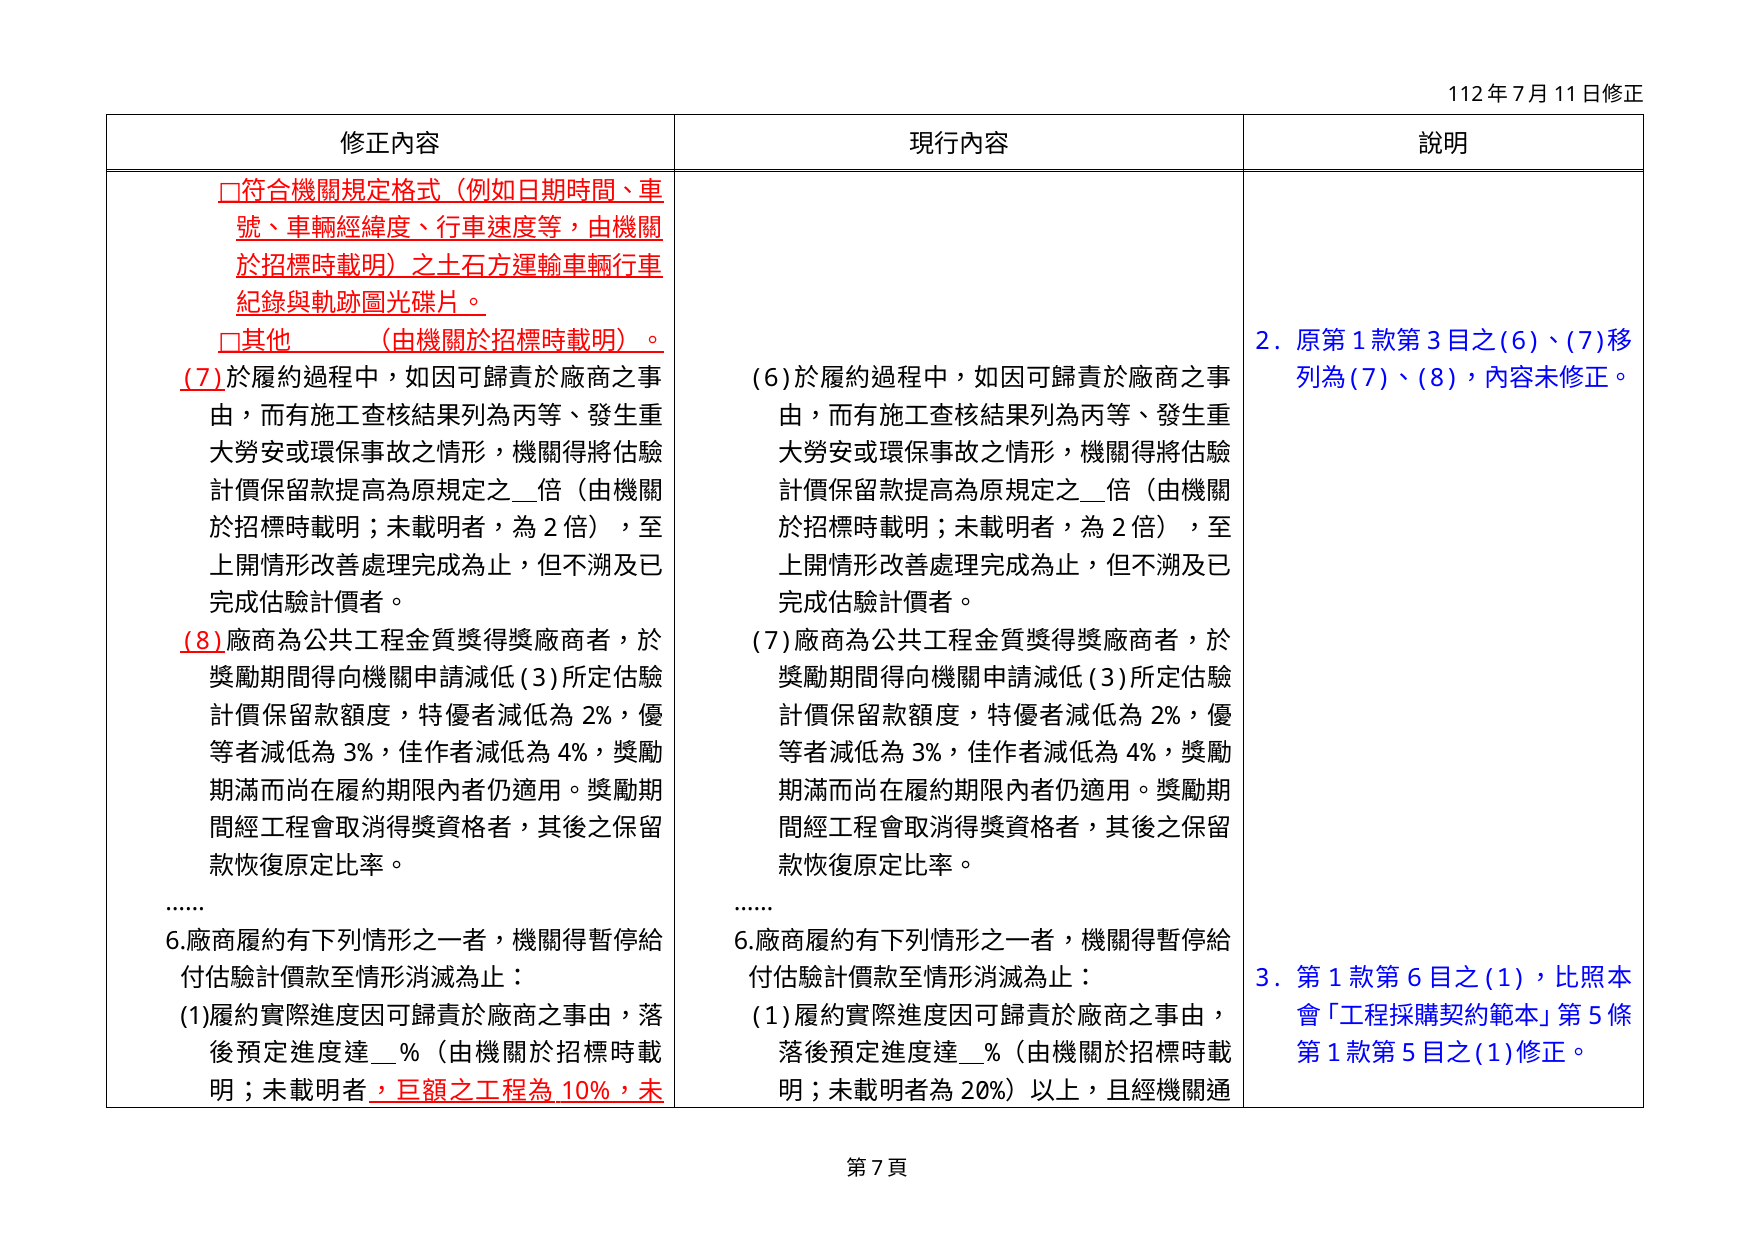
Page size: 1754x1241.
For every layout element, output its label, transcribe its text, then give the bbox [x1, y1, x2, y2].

table_header 現行內容 [675, 115, 1243, 169]
table_cell (6)於履約過程中，如因可歸責於廠商之事由，而有施工查核結果列為丙等、發生重大勞安或環保事故之情形，機關得將估驗計價保留款提高為原規定之＿倍（由機關於招標時載明；未載明者，為2倍），至上開情形改善處理完成為止，但不溯及已完成估驗計價者。 (7)廠商為公共工程金質獎得獎廠商者，於獎勵期間得向機關申請減低(3)所定估驗計價保留款額度，特優者減低為2%，優等者減低為3%，佳作者減低為4%，獎勵期滿而尚在履約期限內者仍適用。獎勵期間經工程會取消得獎資格者，其後之保留款恢復原定比率。 …… 6.廠商履約有下列情形之一者，機關得暫停給付估驗計價款至情形消滅為止： (1)履約實際進度因可歸責於廠商之事由，落後預定進度達＿%（由機關於招標時載明；未載明者為20%）以上，且經機關通 [675, 172, 1243, 1107]
table_cell 第1款第3目之(6)，由原第9條第31款選項移列，並比照本會「工程採購契約範本」第5條第1款第2目之(6)修正。 原第1款第3目之(6)、(7)移列為(7)、(8)，內容未修正。 第1款第6目之(1)，比照本會「工程採購契約範本」第5條第1款第5目之(1)修正。 第1款第7目之(1)之1至3，修改編號樣式，除涉及編號之內容外，其餘未修正。 第1款第7目之(2)，依本會112年4月6日工程企字第1120100177號函釋，載明因基期更換，無法取得舊基期之指數資料時，換基前施作之數量，依新基期指數核算工程調整款。 第1款第8目之(5)，比照本會「工程採購契約範本」第5條第1款第7目之(4)修正。 第1款第15目，參照本會「工程採購契約範本」第5條第1款第13目增訂，並依本會109年7月14日「研商縣市政府建立採購需求性審查機制避免政府採購延遲付款」會議紀錄決議，調整投訴對象之順序。 原第1款第15目移列為第16目內容未修正。 [1244, 172, 1643, 1107]
table_header 說明 [1244, 115, 1643, 169]
table_header 修正內容 [107, 115, 674, 169]
table_cell □符合機關規定格式（例如日期時間、車號、車輛經緯度、行車速度等，由機關於招標時載明）之土石方運輸車輛行車紀錄與軌跡圖光碟片。 □其他＿＿＿（由機關於招標時載明）。 (7)於履約過程中，如因可歸責於廠商之事由，而有施工查核結果列為丙等、發生重大勞安或環保事故之情形，機關得將估驗計價保留款提高為原規定之＿倍（由機關於招標時載明；未載明者，為2倍），至上開情形改善處理完成為止，但不溯及已完成估驗計價者。 (8)廠商為公共工程金質獎得獎廠商者，於獎勵期間得向機關申請減低(3)所定估驗計價保留款額度，特優者減低為2%，優等者減低為3%，佳作者減低為4%，獎勵期滿而尚在履約期限內者仍適用。獎勵期間經工程會取消得獎資格者，其後之保留款恢復原定比率。 …… 6.廠商履約有下列情形之一者，機關得暫停給付估驗計價款至情形消滅為止： (1)履約實際進度因可歸責於廠商之事由，落後預定進度達＿%（由機關於招標時載明；未載明者，巨額之工程為10%，未 [107, 172, 674, 1107]
